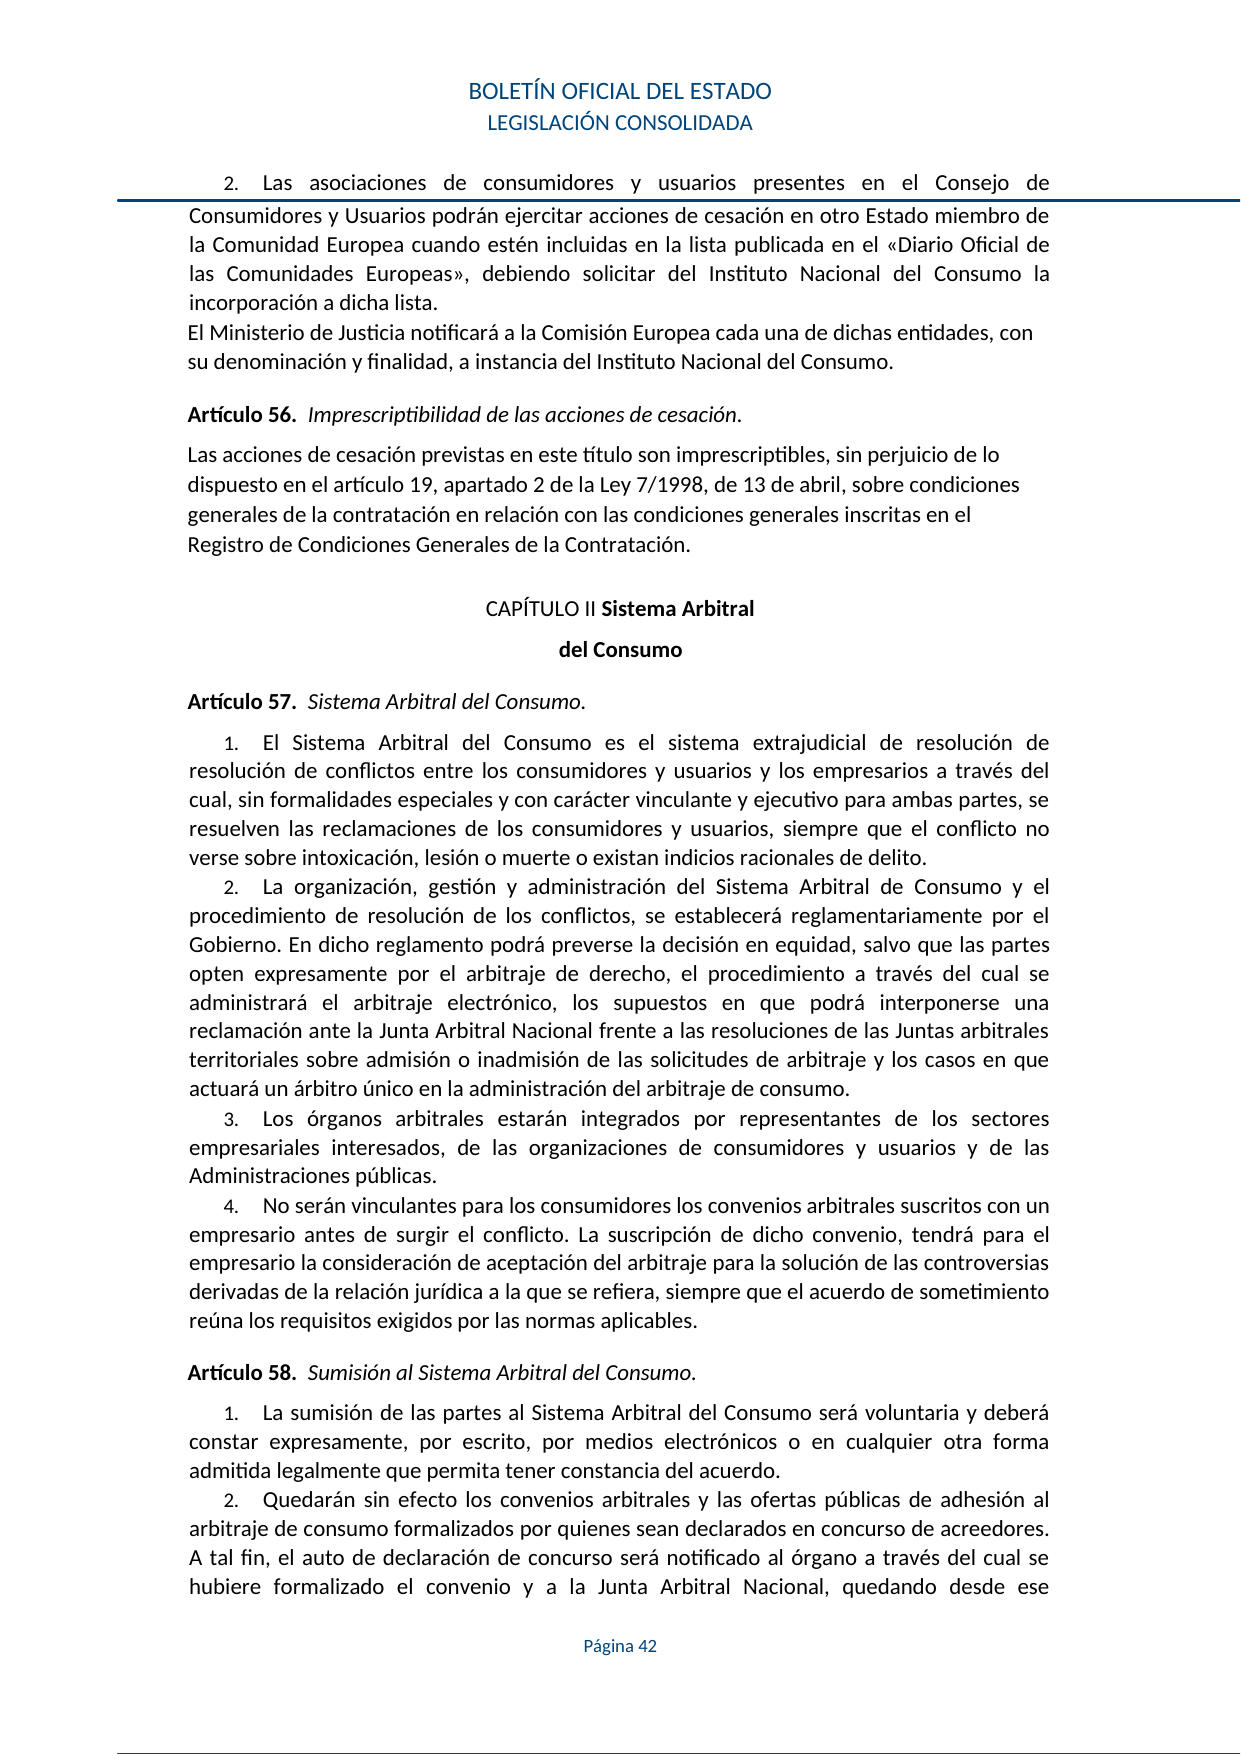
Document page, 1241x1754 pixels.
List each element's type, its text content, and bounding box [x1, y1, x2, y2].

list Los órganos arbitrales estarán integrados por representantes de los sectores empresariales interesados, de las organizaciones de consumidores y usuarios y de las Administraciones públicas. [189, 1104, 1051, 1189]
list La organización, gestión y administración del Sistema Arbitral de Consumo y el procedimiento de resolución de los conflictos, se establecerá reglamentariamente por el Gobierno. En dicho reglamento podrá preverse la decisión en equidad, salvo que las partes opten expresamente por el arbitraje de derecho, el procedimiento a través del cual se administrará el arbitraje electrónico, los supuestos en que podrá interponerse una reclamación ante la Junta Arbitral Nacional frente a las resoluciones de las Juntas arbitrales territoriales sobre admisión o inadmisión de las solicitudes de arbitraje y los casos en que actuará un árbitro único en la administración del arbitraje de consumo. [189, 872, 1051, 1102]
text Artículo 57. Sistema Arbitral del Consumo. [187, 687, 1051, 715]
list Las asociaciones de consumidores y usuarios presentes en el Consejo de Consumidores y Usuarios podrán ejercitar acciones de cesación en otro Estado miembro de la Comunidad Europea cuando estén incluidas en la lista publicada en el «Diario Oficial de las Comunidades Europeas», debiendo solicitar del Instituto Nacional del Consumo la incorporación a dicha lista. [189, 168, 1051, 199]
text El Ministerio de Justicia notificará a la Comisión Europea cada una de dichas entidades, con su denominación y finalidad, a instancia del Instituto Nacional del Consumo. [187, 318, 1051, 376]
text Las acciones de cesación previstas en este título son imprescriptibles, sin perjuicio de lo dispuesto en el artículo 19, apartado 2 de la Ley 7/1998, de 13 de abril, sobre condiciones generales de la contratación en relación con las condiciones generales inscritas en el Registro de Condiciones Generales de la Contratación. [187, 441, 1051, 558]
text CAPÍTULO II Sistema Arbitral del Consumo [471, 594, 769, 663]
text Artículo 56. Imprescriptibilidad de las acciones de cesación. [187, 400, 1051, 428]
list Quedarán sin efecto los convenios arbitrales y las ofertas públicas de adhesión al arbitraje de consumo formalizados por quienes sean declarados en concurso de acreedores. A tal fin, el auto de declaración de concurso será notificado al órgano a través del cual se hubiere formalizado el convenio y a la Junta Arbitral Nacional, quedando desde ese [189, 1485, 1051, 1600]
list La sumisión de las partes al Sistema Arbitral del Consumo será voluntaria y deberá constar expresamente, por escrito, por medios electrónicos o en cualquier otra forma admitida legalmente que permita tener constancia del acuerdo. [189, 1398, 1051, 1484]
list Las asociaciones de consumidores y usuarios presentes en el Consejo de Consumidores y Usuarios podrán ejercitar acciones de cesación en otro Estado miembro de la Comunidad Europea cuando estén incluidas en la lista publicada en el «Diario Oficial de las Comunidades Europeas», debiendo solicitar del Instituto Nacional del Consumo la incorporación a dicha lista. [189, 202, 1051, 316]
list El Sistema Arbitral del Consumo es el sistema extrajudicial de resolución de resolución de conflictos entre los consumidores y usuarios y los empresarios a través del cual, sin formalidades especiales y con carácter vinculante y ejecutivo para ambas partes, se resuelven las reclamaciones de los consumidores y usuarios, siempre que el conflicto no verse sobre intoxicación, lesión o muerte o existan indicios racionales de delito. [189, 728, 1051, 871]
text Artículo 58. Sumisión al Sistema Arbitral del Consumo. [187, 1358, 1051, 1386]
list No serán vinculantes para los consumidores los convenios arbitrales suscritos con un empresario antes de surgir el conflicto. La suscripción de dicho convenio, tendrá para el empresario la consideración de aceptación del arbitraje para la solución de las controversias derivadas de la relación jurídica a la que se refiera, siempre que el acuerdo de sometimiento reúna los requisitos exigidos por las normas aplicables. [189, 1191, 1051, 1334]
